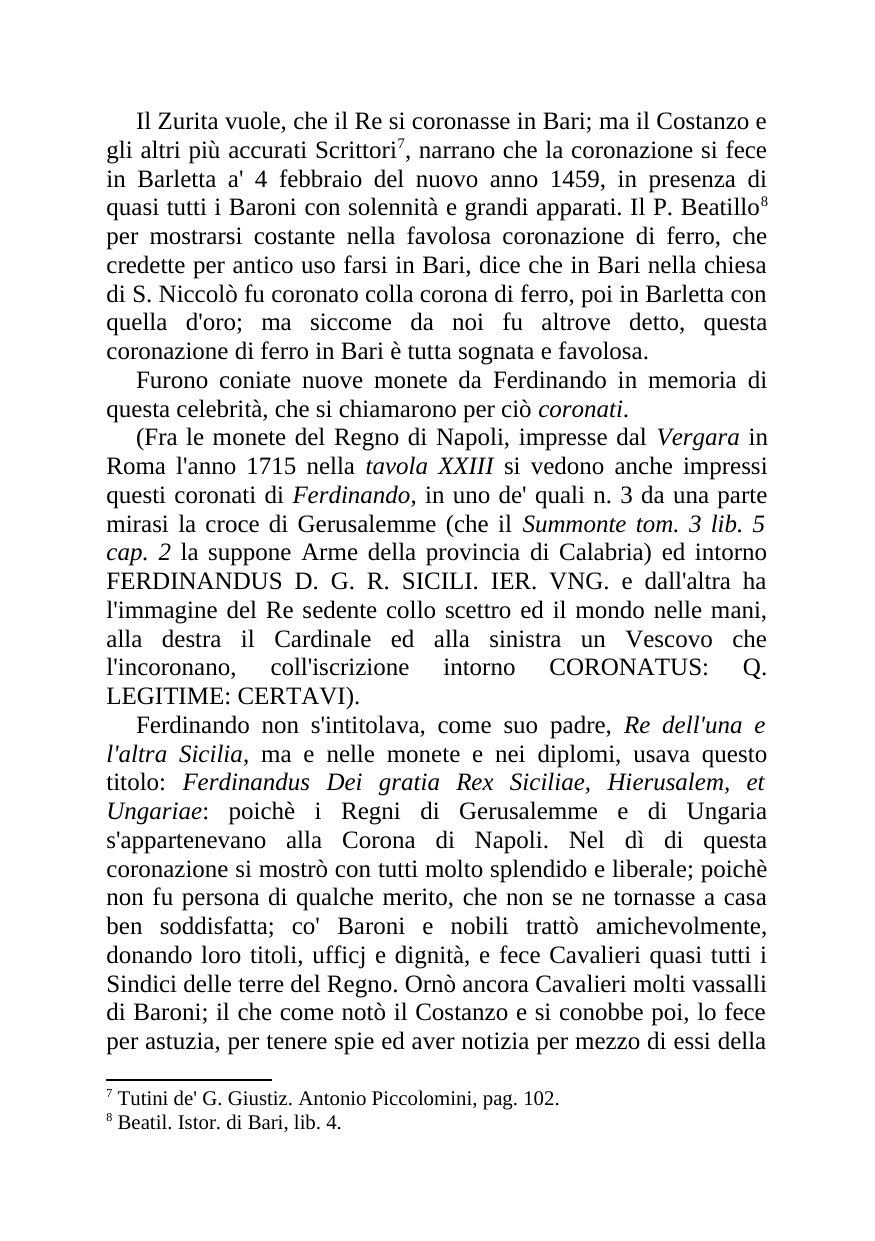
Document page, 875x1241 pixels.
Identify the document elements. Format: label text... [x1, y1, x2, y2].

text Il Zurita vuole, che il Re si coronasse in Bari; ma il Costanzo e gli altri più accurati Scrittori, narrano che la coronazione si fece in Barletta a' 4 febbraio del nuovo anno 1459, in presenza di quasi tutti i Baroni con solennità e grandi apparati. Il P. Beatillo per mostrarsi costante nella favolosa coronazione di ferro, che credette per antico uso farsi in Bari, dice che in Bari nella chiesa di S. Niccolò fu coronato colla corona di ferro, poi in Barletta con quella d'oro; ma siccome da noi fu altrove detto, questa coronazione di ferro in Bari è tutta sognata e favolosa. [106, 106, 768, 365]
text Furono coniate nuove monete da Ferdinando in memoria di questa celebrità, che si chiamarono per ciò coronati. [106, 365, 768, 422]
text Beatil. Istor. di Bari, lib. 4. [106, 1110, 768, 1134]
text Ferdinando non s'intitolava, come suo padre, Re dell'una e l'altra Sicilia, ma e nelle monete e nei diplomi, usava questo titolo: Ferdinandus Dei gratia Rex Siciliae, Hierusalem, et Ungariae: poichè i Regni di Gerusalemme e di Ungaria s'appartenevano alla Corona di Napoli. Nel dì di questa coronazione si mostrò con tutti molto splendido e liberale; poichè non fu persona di qualche merito, che non se ne tornasse a casa ben soddisfatta; co' Baroni e nobili trattò amichevolmente, donando loro titoli, ufficj e dignità, e fece Cavalieri quasi tutti i Sindici delle terre del Regno. Ornò ancora Cavalieri molti vassalli di Baroni; il che come notò il Costanzo e si conobbe poi, lo fece per astuzia, per tenere spie ed aver notizia per mezzo di essi della [106, 710, 768, 1055]
text (Fra le monete del Regno di Napoli, impresse dal Vergara in Roma l'anno 1715 nella tavola XXIII si vedono anche impressi questi coronati di Ferdinando, in uno de' quali n. 3 da una parte mirasi la croce di Gerusalemme (che il Summonte tom. 3 lib. 5 cap. 2 la suppone Arme della provincia di Calabria) ed intorno FERDINANDUS D. G. R. SICILI. IER. VNG. e dall'altra ha l'immagine del Re sedente collo scettro ed il mondo nelle mani, alla destra il Cardinale ed alla sinistra un Vescovo che l'incoronano, coll'iscrizione intorno CORONATUS: Q. LEGITIME: CERTAVI). [106, 422, 768, 710]
text Tutini de' G. Giustiz. Antonio Piccolomini, pag. 102. [106, 1086, 768, 1110]
